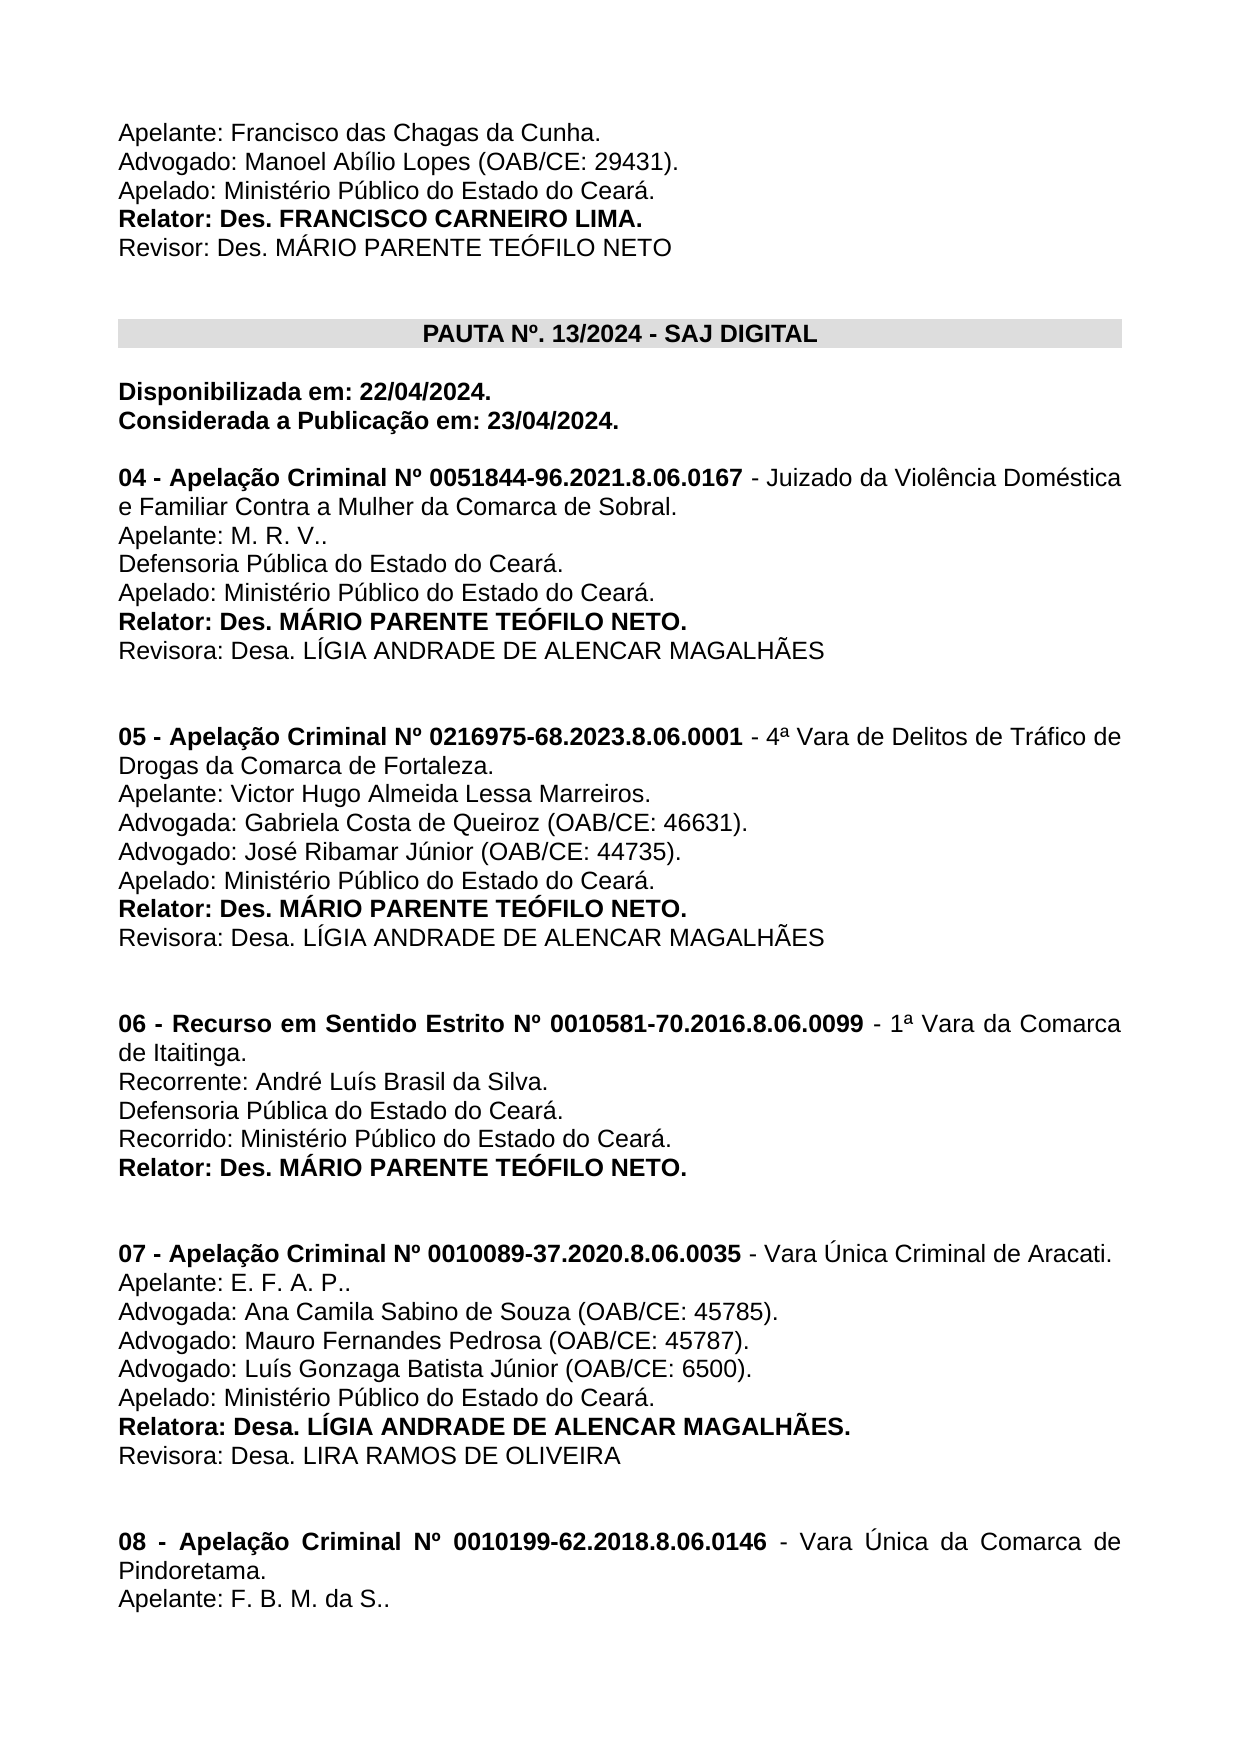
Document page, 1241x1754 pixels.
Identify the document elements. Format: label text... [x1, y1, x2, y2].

text Apelante: M. R. V.. [118, 521, 1122, 549]
text 05 - Apelação Criminal Nº 0216975-68.2023.8.06.0001 - 4ª Vara de Delitos de Tráfico de Drogas da Comarca de Fortaleza. [118, 722, 1122, 779]
text Relatora: Desa. LÍGIA ANDRADE DE ALENCAR MAGALHÃES. [118, 1412, 1122, 1441]
text Defensoria Pública do Estado do Ceará. [118, 549, 1122, 578]
text Recorrente: André Luís Brasil da Silva. [118, 1067, 1122, 1096]
text 08 - Apelação Criminal Nº 0010199-62.2018.8.06.0146 - Vara Única da Comarca de Pindoretama. [118, 1527, 1122, 1584]
text Revisora: Desa. LÍGIA ANDRADE DE ALENCAR MAGALHÃES [118, 923, 1122, 952]
text Relator: Des. MÁRIO PARENTE TEÓFILO NETO. [118, 1153, 1122, 1182]
text Advogada: Gabriela Costa de Queiroz (OAB/CE: 46631). [118, 808, 1122, 837]
text Recorrido: Ministério Público do Estado do Ceará. [118, 1124, 1122, 1153]
text Defensoria Pública do Estado do Ceará. [118, 1096, 1122, 1124]
text PAUTA Nº. 13/2024 - SAJ DIGITAL [118, 319, 1122, 348]
text Relator: Des. MÁRIO PARENTE TEÓFILO NETO. [118, 894, 1122, 923]
text Revisora: Desa. LÍGIA ANDRADE DE ALENCAR MAGALHÃES [118, 636, 1122, 664]
text Advogado: Luís Gonzaga Batista Júnior (OAB/CE: 6500). [118, 1354, 1122, 1383]
text Relator: Des. MÁRIO PARENTE TEÓFILO NETO. [118, 607, 1122, 636]
text 07 - Apelação Criminal Nº 0010089-37.2020.8.06.0035 - Vara Única Criminal de Aracati. [118, 1239, 1122, 1268]
text Apelado: Ministério Público do Estado do Ceará. [118, 866, 1122, 894]
text Apelante: F. B. M. da S.. [118, 1584, 1122, 1613]
text Disponibilizada em: 22/04/2024. [118, 377, 1122, 406]
text Apelante: Victor Hugo Almeida Lessa Marreiros. [118, 779, 1122, 808]
text Apelado: Ministério Público do Estado do Ceará. [118, 1383, 1122, 1412]
text Advogado: Mauro Fernandes Pedrosa (OAB/CE: 45787). [118, 1326, 1122, 1354]
text Relator: Des. FRANCISCO CARNEIRO LIMA. [118, 204, 1122, 233]
text Apelante: Francisco das Chagas da Cunha. [118, 118, 1122, 147]
text Apelado: Ministério Público do Estado do Ceará. [118, 578, 1122, 607]
text 06 - Recurso em Sentido Estrito Nº 0010581-70.2016.8.06.0099 - 1ª Vara da Comarca de Itaitinga. [118, 1009, 1122, 1067]
text Revisora: Desa. LIRA RAMOS DE OLIVEIRA [118, 1441, 1122, 1469]
text 04 - Apelação Criminal Nº 0051844-96.2021.8.06.0167 - Juizado da Violência Doméstica e Familiar Contra a Mulher da Comarca de Sobral. [118, 463, 1122, 521]
text Advogado: Manoel Abílio Lopes (OAB/CE: 29431). [118, 147, 1122, 176]
text Revisor: Des. MÁRIO PARENTE TEÓFILO NETO [118, 233, 1122, 262]
text Considerada a Publicação em: 23/04/2024. [118, 406, 1122, 434]
text Apelado: Ministério Público do Estado do Ceará. [118, 176, 1122, 204]
text Advogada: Ana Camila Sabino de Souza (OAB/CE: 45785). [118, 1297, 1122, 1326]
text Advogado: José Ribamar Júnior (OAB/CE: 44735). [118, 837, 1122, 866]
text Apelante: E. F. A. P.. [118, 1268, 1122, 1297]
